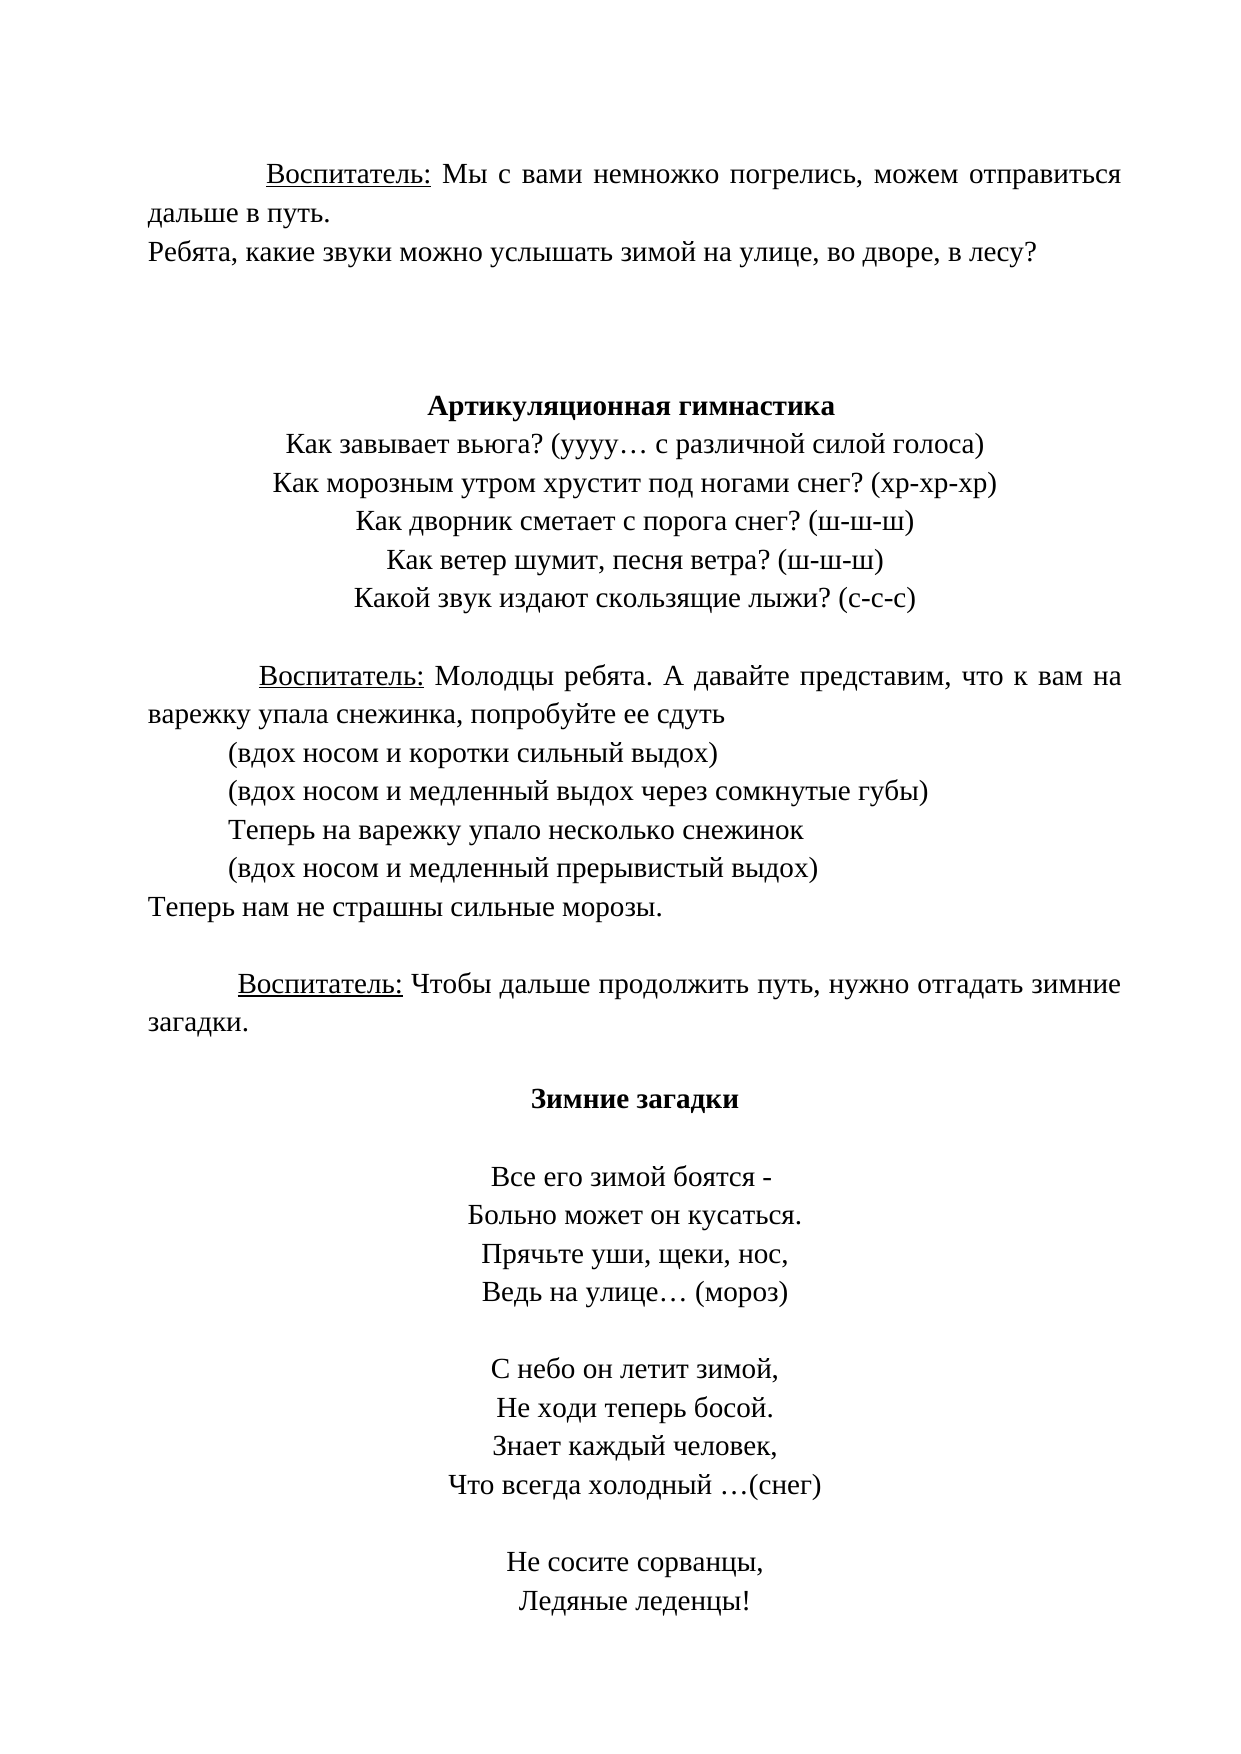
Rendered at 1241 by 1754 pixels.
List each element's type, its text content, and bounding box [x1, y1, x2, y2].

text Прячьте уши, щеки, нос, [148, 1236, 1122, 1269]
text (вдох носом и медленный прерывистый выдох) [148, 850, 1122, 884]
text Ведь на улице… (мороз) [148, 1274, 1122, 1308]
text Ледяные леденцы! [148, 1583, 1122, 1616]
text Как морозным утром хрустит под ногами снег? (хр-хр-хр) [148, 465, 1122, 498]
text Не ходи теперь босой. [148, 1390, 1122, 1423]
text Больно может он кусаться. [148, 1197, 1122, 1231]
text Как ветер шумит, песня ветра? (ш-ш-ш) [148, 542, 1122, 576]
text Как дворник сметает с порога снег? (ш-ш-ш) [148, 503, 1122, 537]
text Какой звук издают скользящие лыжи? (с-с-с) [148, 581, 1122, 614]
text Что всегда холодный …(снег) [148, 1467, 1122, 1501]
text Воспитатель: Чтобы дальше продолжить путь, нужно отгадать зимние загадки. [148, 966, 1122, 1038]
text Зимние загадки [148, 1082, 1122, 1115]
text Артикуляционная гимнастика [148, 388, 1122, 421]
text (вдох носом и коротки сильный выдох) [148, 735, 1122, 768]
text (вдох носом и медленный выдох через сомкнутые губы) [148, 773, 1122, 807]
text Как завывает вьюга? (уууу… с различной силой голоса) [148, 426, 1122, 460]
text Теперь нам не страшны сильные морозы. [148, 889, 1122, 922]
text Воспитатель: Молодцы ребята. А давайте представим, что к вам на варежку упала снежинка, попробуйте ее сдуть [148, 658, 1122, 730]
text Ребята, какие звуки можно услышать зимой на улице, во дворе, в лесу? [148, 234, 1122, 267]
text Знает каждый человек, [148, 1428, 1122, 1462]
text Теперь на варежку упало несколько снежинок [148, 812, 1122, 845]
text Воспитатель: Мы с вами немножко погрелись, можем отправиться дальше в путь. [148, 157, 1122, 229]
text Все его зимой боятся - [148, 1159, 1122, 1192]
text С небо он летит зимой, [148, 1351, 1122, 1385]
text Не сосите сорванцы, [148, 1544, 1122, 1578]
